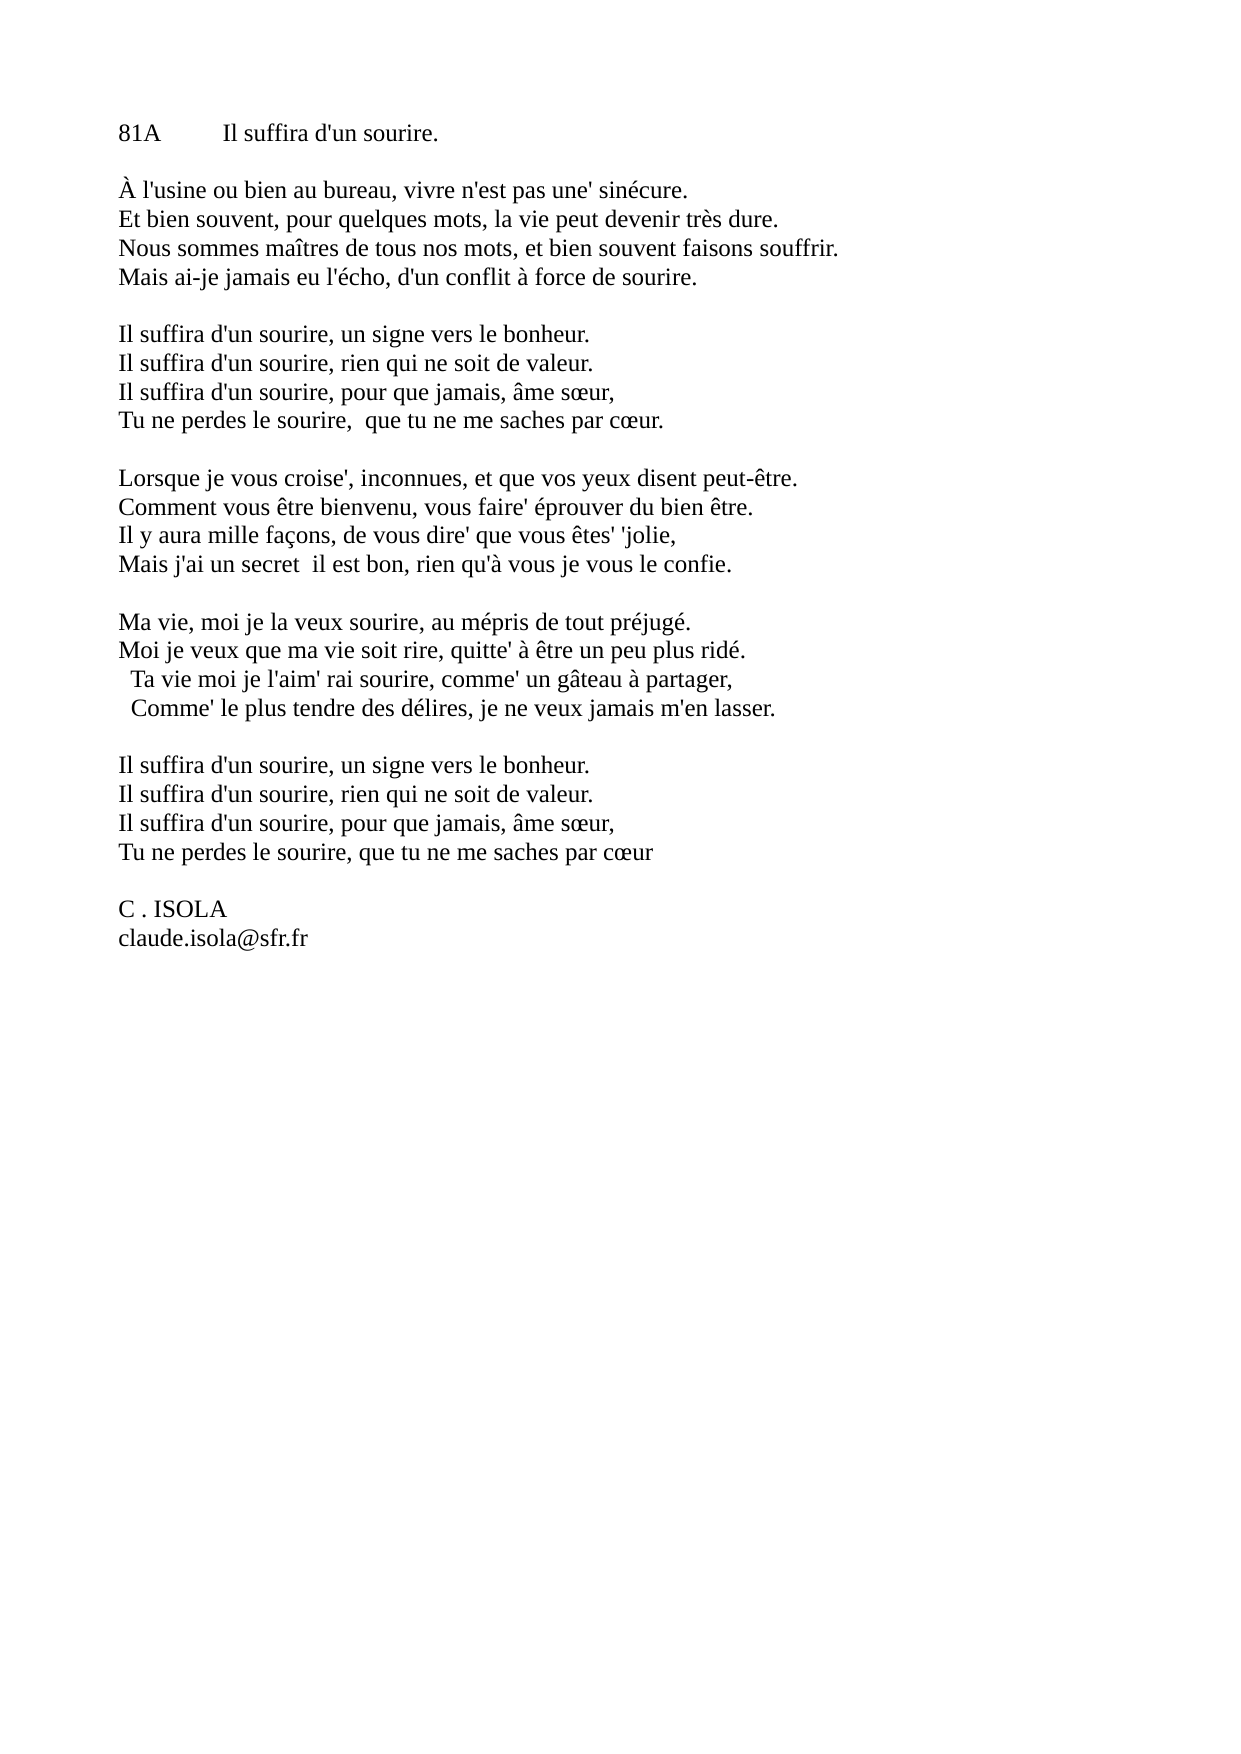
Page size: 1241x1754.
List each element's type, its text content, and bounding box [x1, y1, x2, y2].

text Moi je veux que ma vie soit rire, quitte' à être un peu plus ridé. [118, 636, 1122, 664]
text Mais ai-je jamais eu l'écho, d'un conflit à force de sourire. [118, 262, 1122, 291]
text Lorsque je vous croise', inconnues, et que vos yeux disent peut-être. [118, 463, 1122, 492]
text Nous sommes maîtres de tous nos mots, et bien souvent faisons souffrir. [118, 233, 1122, 262]
text 81A Il suffira d'un sourire. [118, 118, 1122, 147]
text Comme' le plus tendre des délires, je ne veux jamais m'en lasser. [118, 693, 1122, 722]
text Et bien souvent, pour quelques mots, la vie peut devenir très dure. [118, 204, 1122, 233]
text À l'usine ou bien au bureau, vivre n'est pas une' sinécure. [118, 176, 1122, 204]
text C . ISOLA [118, 894, 1122, 923]
text Il suffira d'un sourire, rien qui ne soit de valeur. [118, 779, 1122, 808]
text Comment vous être bienvenu, vous faire' éprouver du bien être. [118, 492, 1122, 521]
text Il y aura mille façons, de vous dire' que vous êtes' 'jolie, [118, 521, 1122, 549]
text claude.isola@sfr.fr [118, 923, 1122, 952]
text Ta vie moi je l'aim' rai sourire, comme' un gâteau à partager, [118, 664, 1122, 693]
text Ma vie, moi je la veux sourire, au mépris de tout préjugé. [118, 607, 1122, 636]
text Tu ne perdes le sourire, que tu ne me saches par cœur [118, 837, 1122, 866]
text Il suffira d'un sourire, pour que jamais, âme sœur, [118, 808, 1122, 837]
text Il suffira d'un sourire, un signe vers le bonheur. [118, 319, 1122, 348]
text Il suffira d'un sourire, pour que jamais, âme sœur, [118, 377, 1122, 406]
text Il suffira d'un sourire, rien qui ne soit de valeur. [118, 348, 1122, 377]
text Tu ne perdes le sourire, que tu ne me saches par cœur. [118, 406, 1122, 434]
text Mais j'ai un secret il est bon, rien qu'à vous je vous le confie. [118, 549, 1122, 578]
text Il suffira d'un sourire, un signe vers le bonheur. [118, 751, 1122, 779]
